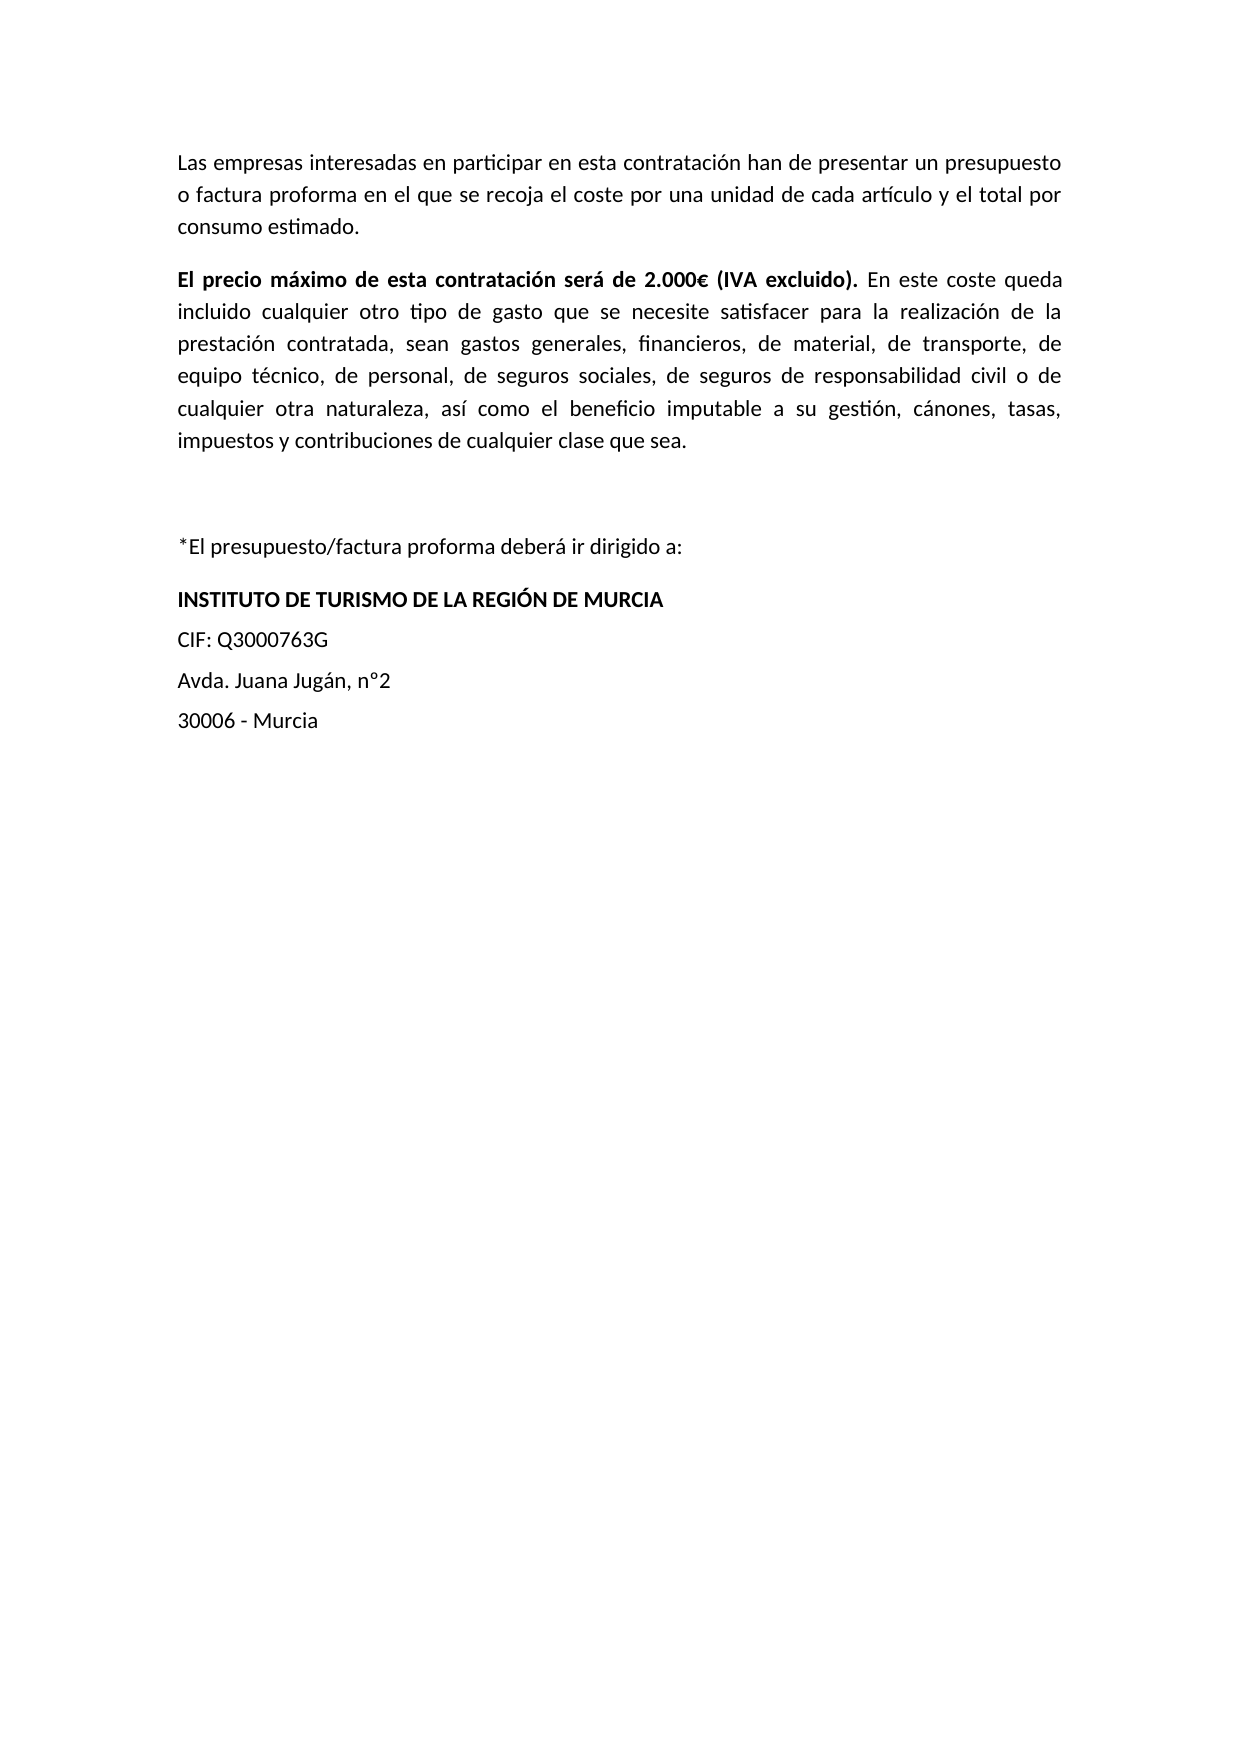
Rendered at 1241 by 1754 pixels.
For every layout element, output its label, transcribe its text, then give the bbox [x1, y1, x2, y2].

text 30006 - Murcia [177, 707, 1063, 734]
text Avda. Juana Jugán, nº2 [177, 666, 1063, 694]
text El precio máximo de esta contratación será de 2.000€ (IVA excluido). En este coste queda incluido cualquier otro tipo de gasto que se necesite satisfacer para la realización de la prestación contratada, sean gastos generales, financieros, de material, de transporte, de equipo técnico, de personal, de seguros sociales, de seguros de responsabilidad civil o de cualquier otra naturaleza, así como el beneficio imputable a su gestión, cánones, tasas, impuestos y contribuciones de cualquier clase que sea. [177, 265, 1063, 454]
text INSTITUTO DE TURISMO DE LA REGIÓN DE MURCIA [177, 585, 1063, 613]
text Las empresas interesadas en participar en esta contratación han de presentar un presupuesto o factura proforma en el que se recoja el coste por una unidad de cada artículo y el total por consumo estimado. [177, 148, 1063, 240]
text CIF: Q3000763G [177, 626, 1063, 653]
text *El presupuesto/factura proforma deberá ir dirigido a: [177, 532, 1063, 560]
